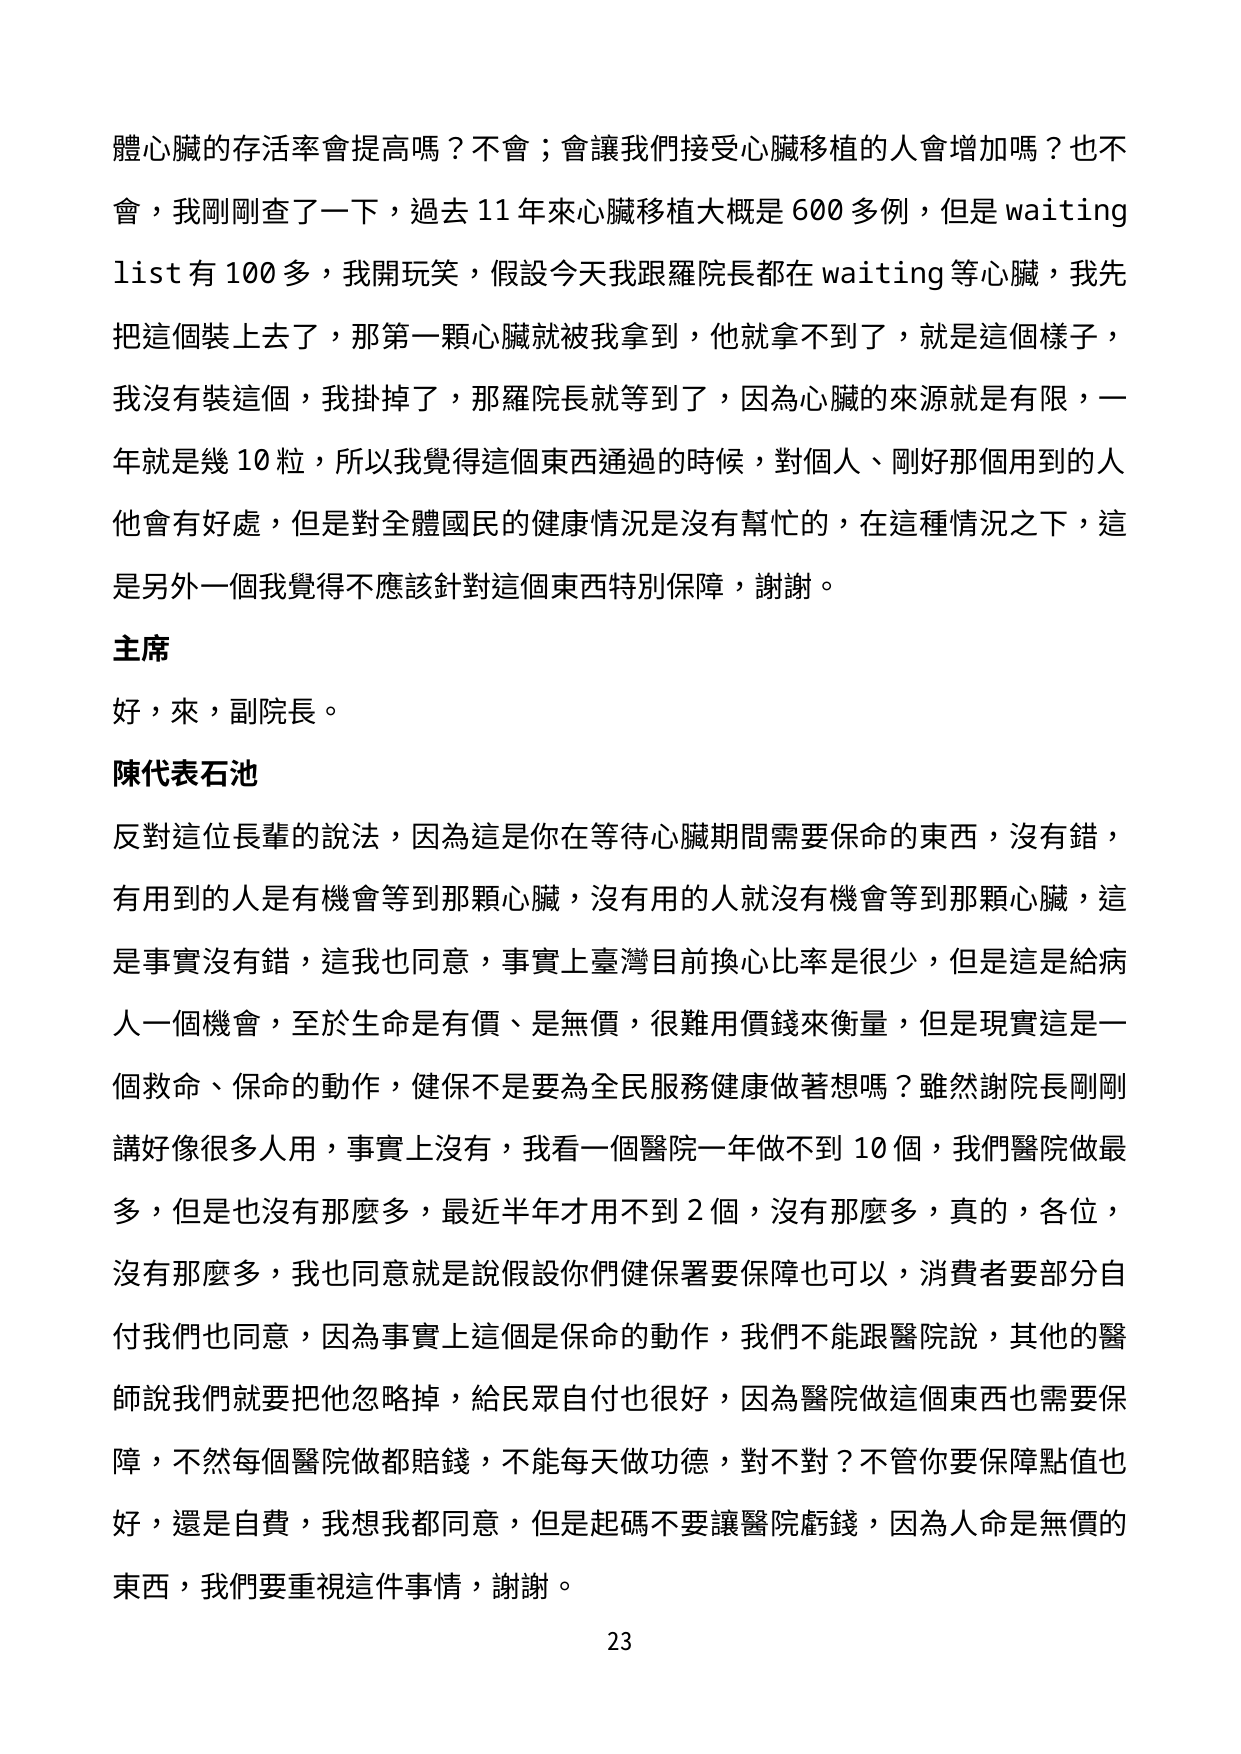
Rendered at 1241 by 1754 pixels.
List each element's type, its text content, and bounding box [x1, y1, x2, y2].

text 好，來，副院長。 [112, 668, 1128, 730]
text 反對這位長輩的說法，因為這是你在等待心臟期間需要保命的東西，沒有錯，有用到的人是有機會等到那顆心臟，沒有用的人就沒有機會等到那顆心臟，這是事實沒有錯，這我也同意，事實上臺灣目前換心比率是很少，但是這是給病人一個機會，至於生命是有價、是無價，很難用價錢來衡量，但是現實這是一個救命、保命的動作，健保不是要為全民服務健康做著想嗎？雖然謝院長剛剛講好像很多人用，事實上沒有，我看一個醫院一年做不到10個，我們醫院做最多，但是也沒有那麼多，最近半年才用不到2個，沒有那麼多，真的，各位，沒有那麼多，我也同意就是說假設你們健保署要保障也可以，消費者要部分自付我們也同意，因為事實上這個是保命的動作，我們不能跟醫院說，其他的醫師說我們就要把他忽略掉，給民眾自付也很好，因為醫院做這個東西也需要保障，不然每個醫院做都賠錢，不能每天做功德，對不對？不管你要保障點值也好，還是自費，我想我都同意，但是起碼不要讓醫院虧錢，因為人命是無價的東西，我們要重視這件事情，謝謝。 [112, 793, 1128, 1605]
text 陳代表石池 [112, 730, 1128, 793]
text 體心臟的存活率會提高嗎？不會；會讓我們接受心臟移植的人會增加嗎？也不會，我剛剛查了一下，過去11年來心臟移植大概是600多例，但是waiting list有100多，我開玩笑，假設今天我跟羅院長都在waiting等心臟，我先把這個裝上去了，那第一顆心臟就被我拿到，他就拿不到了，就是這個樣子，我沒有裝這個，我掛掉了，那羅院長就等到了，因為心臟的來源就是有限，一年就是幾10粒，所以我覺得這個東西通過的時候，對個人、剛好那個用到的人他會有好處，但是對全體國民的健康情況是沒有幫忙的，在這種情況之下，這是另外一個我覺得不應該針對這個東西特別保障，謝謝。 [112, 105, 1128, 605]
text 主席 [112, 605, 1128, 668]
